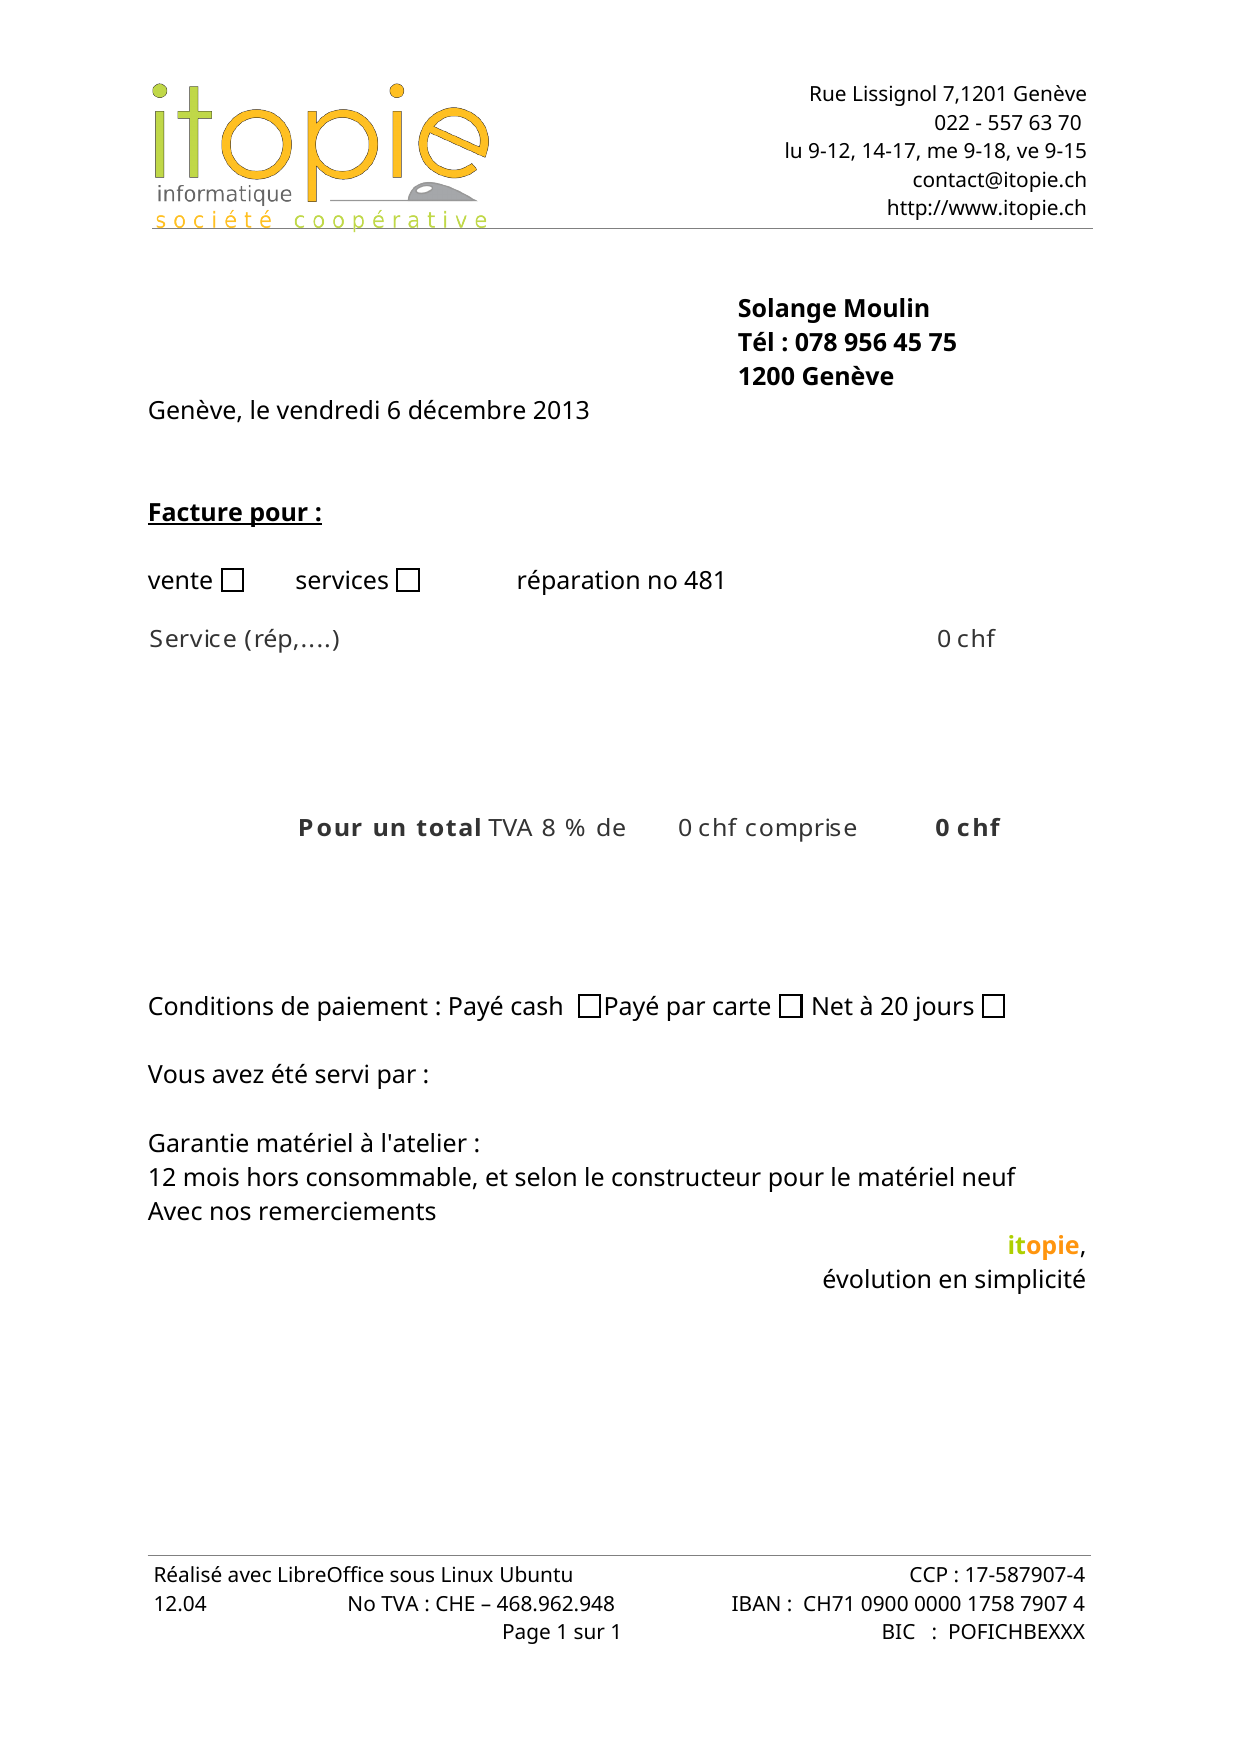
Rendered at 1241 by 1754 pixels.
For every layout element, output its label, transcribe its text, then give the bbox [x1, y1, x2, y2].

text Solange Moulin [148, 290, 1093, 324]
text Garantie matériel à l'atelier : [148, 1125, 1093, 1159]
text Genève, le vendredi 6 décembre 2013 [148, 392, 1093, 427]
text itopie, [148, 1227, 1093, 1262]
text Tél : 078 956 45 75 [148, 324, 1093, 358]
picture [138, 72, 500, 244]
text Avec nos remerciements [148, 1193, 1093, 1227]
text Facture pour : [148, 495, 1093, 529]
text évolution en simplicité [148, 1262, 1093, 1296]
text 12 mois hors consommable, et selon le constructeur pour le matériel neuf [148, 1159, 1093, 1193]
text vente services réparation no 481 [148, 563, 1093, 597]
text Vous avez été servi par : [148, 1057, 1093, 1091]
text Conditions de paiement : Payé cash Payé par carte Net à 20 jours [148, 989, 1093, 1023]
text 1200 Genève [148, 358, 1093, 392]
